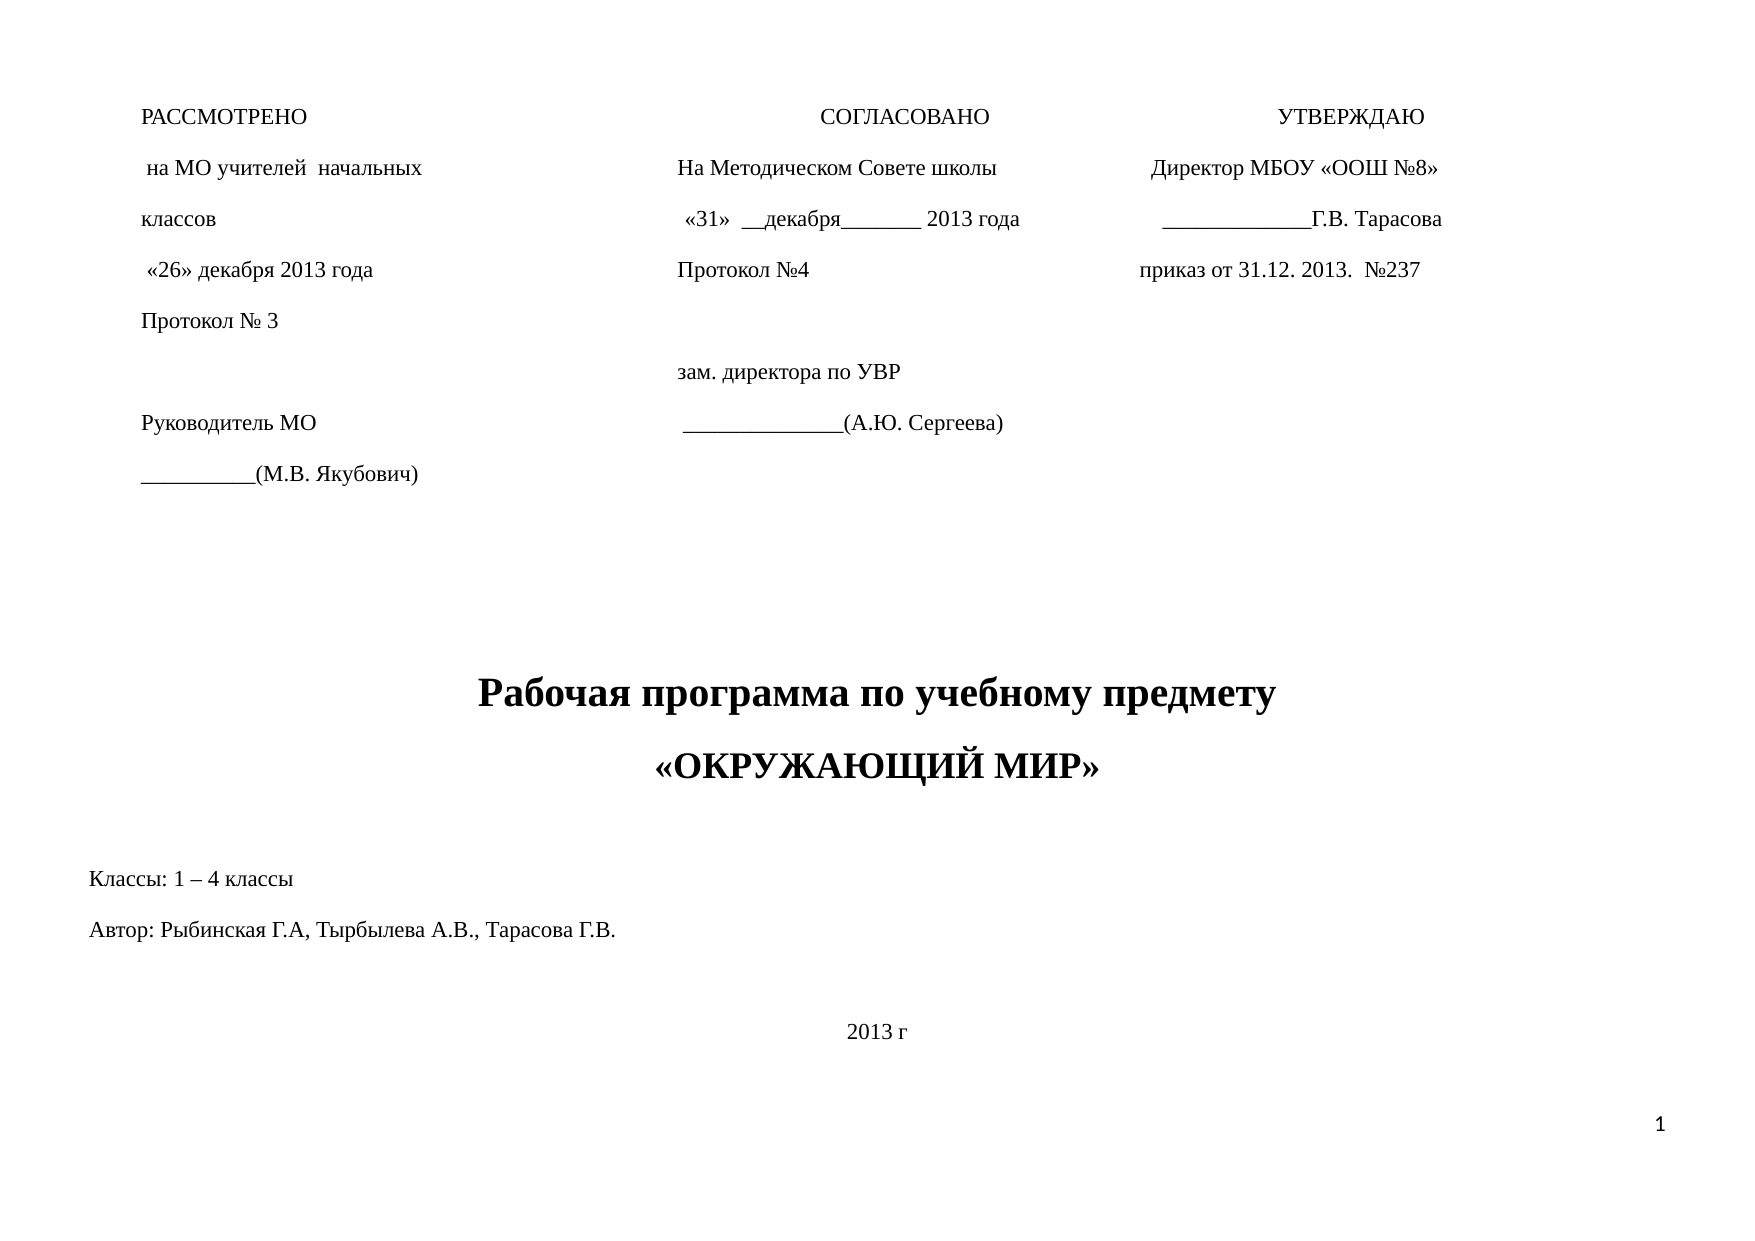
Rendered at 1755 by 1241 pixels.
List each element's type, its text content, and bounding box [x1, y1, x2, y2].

text «ОКРУЖАЮЩИЙ МИР» [89, 743, 1666, 786]
text Рабочая программа по учебному предмету [89, 667, 1666, 715]
text 2013 г [89, 1018, 1666, 1044]
text Классы: 1 – 4 классы [89, 865, 1666, 891]
table_header РАССМОТРЕНО на МО учителей начальных классов «26» декабря 2013 года Протокол № 3 Руководитель МО __________(М.В. Якубович) [130, 103, 523, 565]
text Автор: Рыбинская Г.А, Тырбылева А.В., Тарасова Г.В. [89, 916, 1666, 942]
table_header УТВЕРЖДАЮ Директор МБОУ «ООШ №8» _____________Г.В. Тарасова приказ от 31.12. 2013. №237 [1100, 103, 1679, 565]
table_header СОГЛАСОВАНО На Методическом Совете школы «31» __декабря_______ 2013 года Протокол №4 зам. директора по УВР ______________(А.Ю. Сергеева) [523, 103, 1100, 565]
